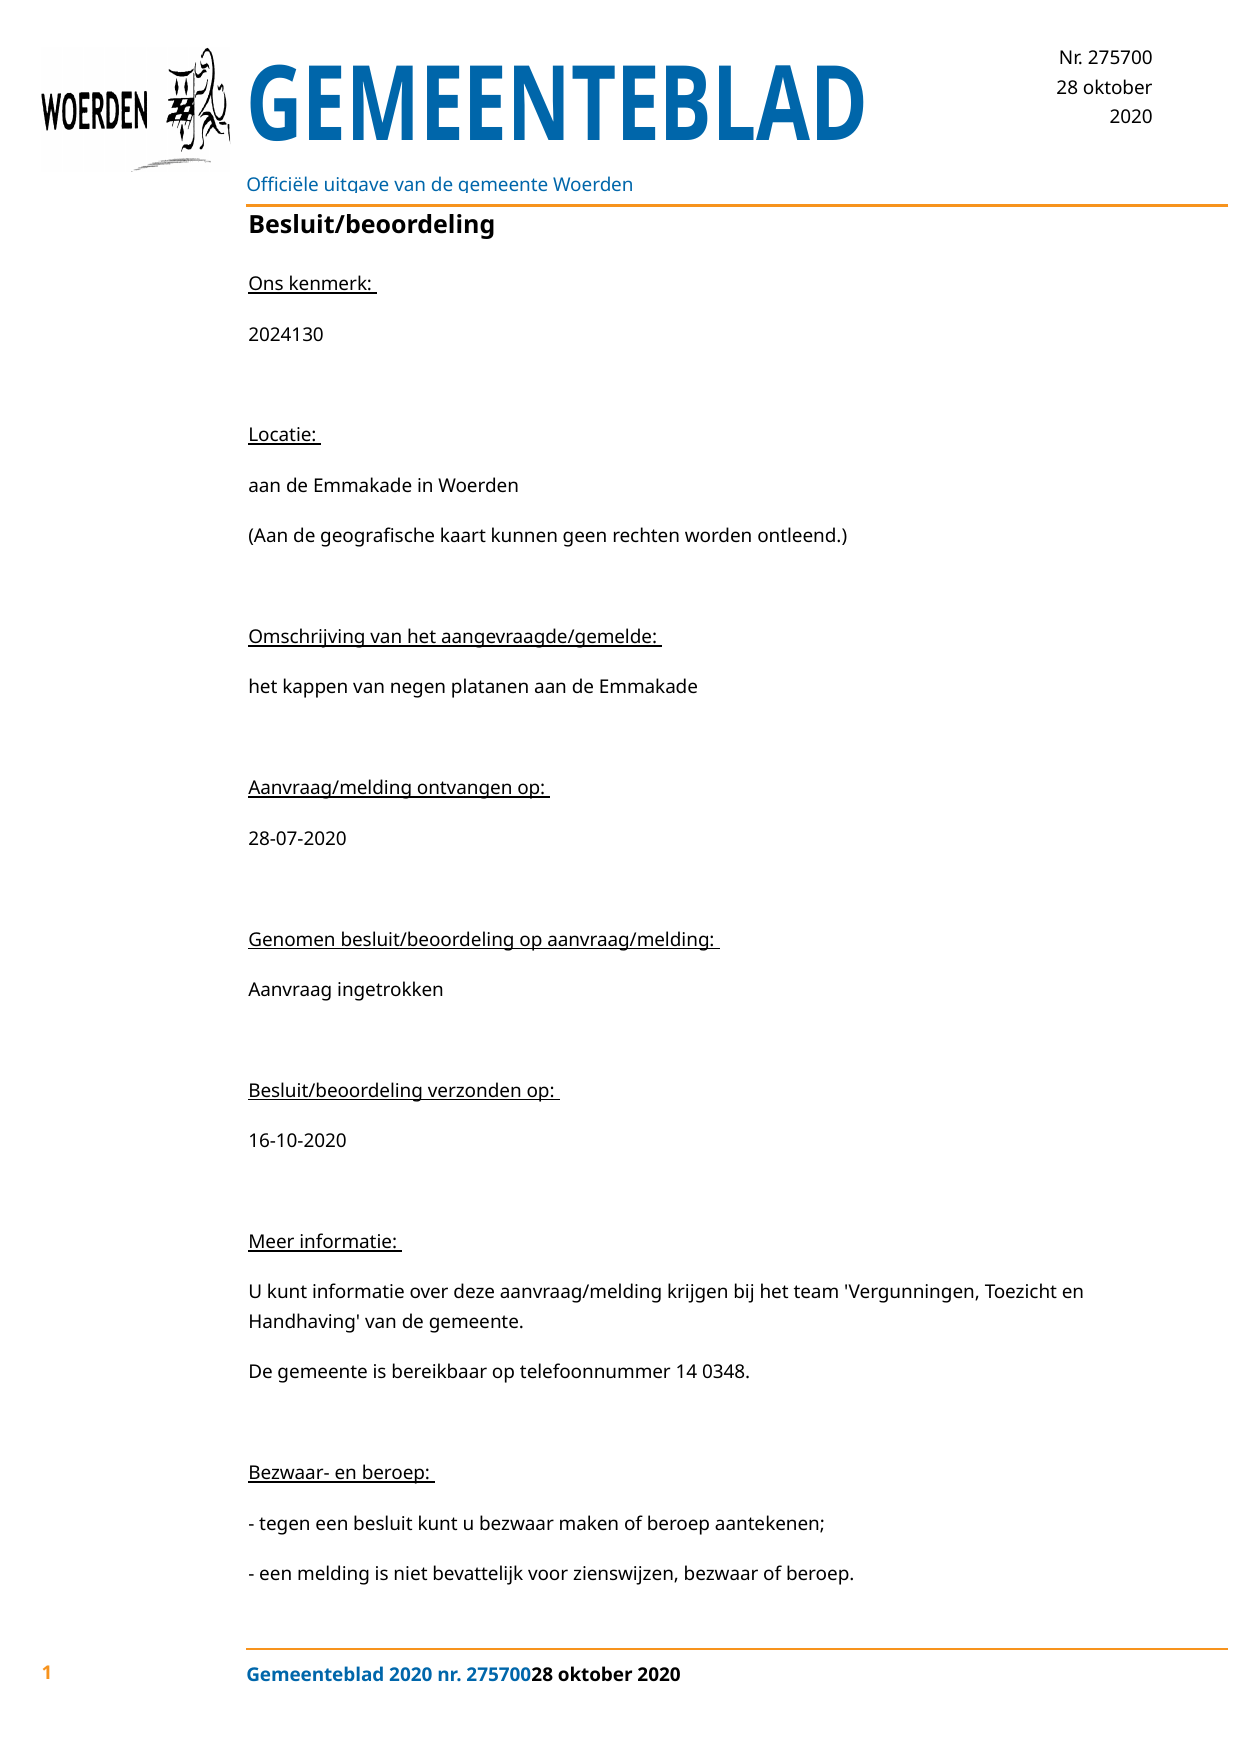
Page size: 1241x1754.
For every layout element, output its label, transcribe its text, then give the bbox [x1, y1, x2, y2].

text Genomen besluit/beoordeling op aanvraag/melding: [248, 926, 1152, 951]
text Besluit/beoordeling [248, 207, 1152, 241]
text - een melding is niet bevattelijk voor zienswijzen, bezwaar of beroep. [248, 1560, 1152, 1586]
text Aanvraag ingetrokken [248, 976, 1152, 1002]
text Ons kenmerk: [248, 270, 1152, 296]
text De gemeente is bereikbaar op telefoonnummer 14 0348. [248, 1359, 1152, 1384]
text Meer informatie: [248, 1228, 1152, 1254]
picture [41, 47, 231, 172]
text 16-10-2020 [248, 1127, 1152, 1153]
text 28-07-2020 [248, 825, 1152, 851]
text aan de Emmakade in Woerden [248, 472, 1152, 498]
text U kunt informatie over deze aanvraag/melding krijgen bij het team 'Vergunningen, Toezicht en Handhaving' van de gemeente. [248, 1279, 1152, 1334]
text Besluit/beoordeling verzonden op: [248, 1077, 1152, 1103]
text Aanvraag/melding ontvangen op: [248, 774, 1152, 800]
text 2024130 [248, 321, 1152, 346]
text (Aan de geografische kaart kunnen geen rechten worden ontleend.) [248, 522, 1152, 548]
text Omschrijving van het aangevraagde/gemelde: [248, 623, 1152, 649]
text Locatie: [248, 422, 1152, 447]
text - tegen een besluit kunt u bezwaar maken of beroep aantekenen; [248, 1510, 1152, 1536]
text het kappen van negen platanen aan de Emmakade [248, 674, 1152, 699]
text Bezwaar- en beroep: [248, 1459, 1152, 1485]
